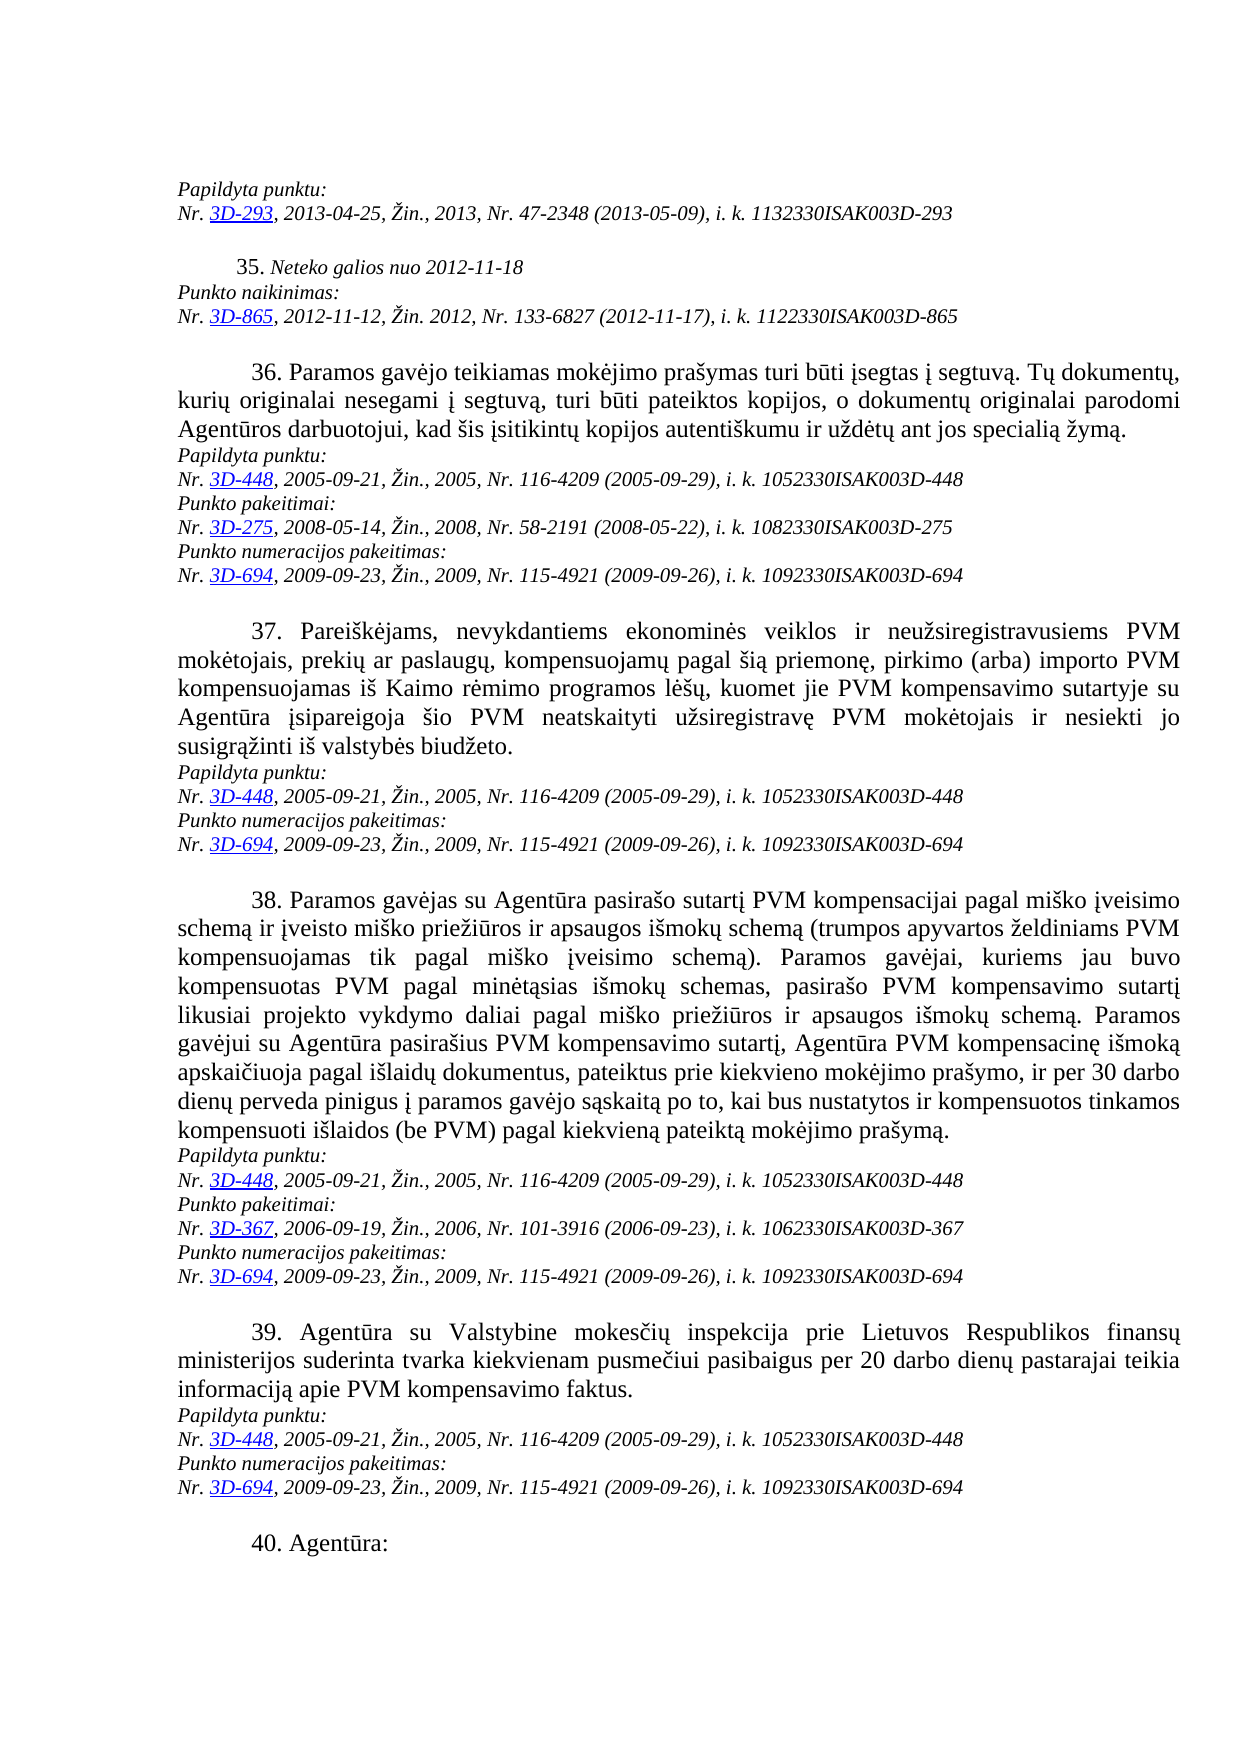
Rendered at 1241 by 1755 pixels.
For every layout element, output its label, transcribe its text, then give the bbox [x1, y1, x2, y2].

text Nr. 3D-275, 2008-05-14, Žin., 2008, Nr. 58-2191 (2008-05-22), i. k. 1082330ISAK003D-275 [177, 515, 1181, 539]
text Punkto naikinimas: [177, 280, 1181, 304]
text Punkto numeracijos pakeitimas: [177, 539, 1181, 563]
text Papildyta punktu: [177, 1403, 1181, 1427]
text Nr. 3D-448, 2005-09-21, Žin., 2005, Nr. 116-4209 (2005-09-29), i. k. 1052330ISAK003D-448 [177, 467, 1181, 491]
text Nr. 3D-293, 2013-04-25, Žin., 2013, Nr. 47-2348 (2013-05-09), i. k. 1132330ISAK003D-293 [177, 201, 1181, 224]
text Nr. 3D-694, 2009-09-23, Žin., 2009, Nr. 115-4921 (2009-09-26), i. k. 1092330ISAK003D-694 [177, 563, 1181, 587]
text 38. Paramos gavėjas su Agentūra pasirašo sutartį PVM kompensacijai pagal miško įveisimo schemą ir įveisto miško priežiūros ir apsaugos išmokų schemą (trumpos apyvartos želdiniams PVM kompensuojamas tik pagal miško įveisimo schemą). Paramos gavėjai, kuriems jau buvo kompensuotas PVM pagal minėtąsias išmokų schemas, pasirašo PVM kompensavimo sutartį likusiai projekto vykdymo daliai pagal miško priežiūros ir apsaugos išmokų schemą. Paramos gavėjui su Agentūra pasirašius PVM kompensavimo sutartį, Agentūra PVM kompensacinę išmoką apskaičiuoja pagal išlaidų dokumentus, pateiktus prie kiekvieno mokėjimo prašymo, ir per 30 darbo dienų perveda pinigus į paramos gavėjo sąskaitą po to, kai bus nustatytos ir kompensuotos tinkamos kompensuoti išlaidos (be PVM) pagal kiekvieną pateiktą mokėjimo prašymą. [177, 885, 1181, 1143]
text Punkto pakeitimai: [177, 1192, 1181, 1216]
text 36. Paramos gavėjo teikiamas mokėjimo prašymas turi būti įsegtas į segtuvą. Tų dokumentų, kurių originalai nesegami į segtuvą, turi būti pateiktos kopijos, o dokumentų originalai parodomi Agentūros darbuotojui, kad šis įsitikintų kopijos autentiškumu ir uždėtų ant jos specialią žymą. [177, 357, 1181, 443]
text Nr. 3D-448, 2005-09-21, Žin., 2005, Nr. 116-4209 (2005-09-29), i. k. 1052330ISAK003D-448 [177, 1167, 1181, 1192]
text 40. Agentūra: [177, 1528, 1181, 1557]
text 39. Agentūra su Valstybine mokesčių inspekcija prie Lietuvos Respublikos finansų ministerijos suderinta tvarka kiekvienam pusmečiui pasibaigus per 20 darbo dienų pastarajai teikia informaciją apie PVM kompensavimo faktus. [177, 1317, 1181, 1403]
text Nr. 3D-448, 2005-09-21, Žin., 2005, Nr. 116-4209 (2005-09-29), i. k. 1052330ISAK003D-448 [177, 784, 1181, 808]
text Punkto numeracijos pakeitimas: [177, 1451, 1181, 1475]
text Punkto numeracijos pakeitimas: [177, 808, 1181, 832]
text Punkto pakeitimai: [177, 491, 1181, 515]
text Nr. 3D-865, 2012-11-12, Žin. 2012, Nr. 133-6827 (2012-11-17), i. k. 1122330ISAK003D-865 [177, 304, 1181, 328]
text 37. Pareiškėjams, nevykdantiems ekonominės veiklos ir neužsiregistravusiems PVM mokėtojais, prekių ar paslaugų, kompensuojamų pagal šią priemonę, pirkimo (arba) importo PVM kompensuojamas iš Kaimo rėmimo programos lėšų, kuomet jie PVM kompensavimo sutartyje su Agentūra įsipareigoja šio PVM neatskaityti užsiregistravę PVM mokėtojais ir nesiekti jo susigrąžinti iš valstybės biudžeto. [177, 616, 1181, 760]
text Punkto numeracijos pakeitimas: [177, 1240, 1181, 1264]
text Nr. 3D-448, 2005-09-21, Žin., 2005, Nr. 116-4209 (2005-09-29), i. k. 1052330ISAK003D-448 [177, 1427, 1181, 1451]
text Nr. 3D-694, 2009-09-23, Žin., 2009, Nr. 115-4921 (2009-09-26), i. k. 1092330ISAK003D-694 [177, 832, 1181, 856]
text Nr. 3D-694, 2009-09-23, Žin., 2009, Nr. 115-4921 (2009-09-26), i. k. 1092330ISAK003D-694 [177, 1264, 1181, 1288]
text Nr. 3D-694, 2009-09-23, Žin., 2009, Nr. 115-4921 (2009-09-26), i. k. 1092330ISAK003D-694 [177, 1475, 1181, 1499]
text Papildyta punktu: [177, 760, 1181, 784]
text Papildyta punktu: [177, 1143, 1181, 1167]
text 35. Neteko galios nuo 2012-11-18 [177, 253, 1181, 280]
text Papildyta punktu: [177, 443, 1181, 467]
text Nr. 3D-367, 2006-09-19, Žin., 2006, Nr. 101-3916 (2006-09-23), i. k. 1062330ISAK003D-367 [177, 1216, 1181, 1240]
text Papildyta punktu: [177, 176, 1181, 201]
